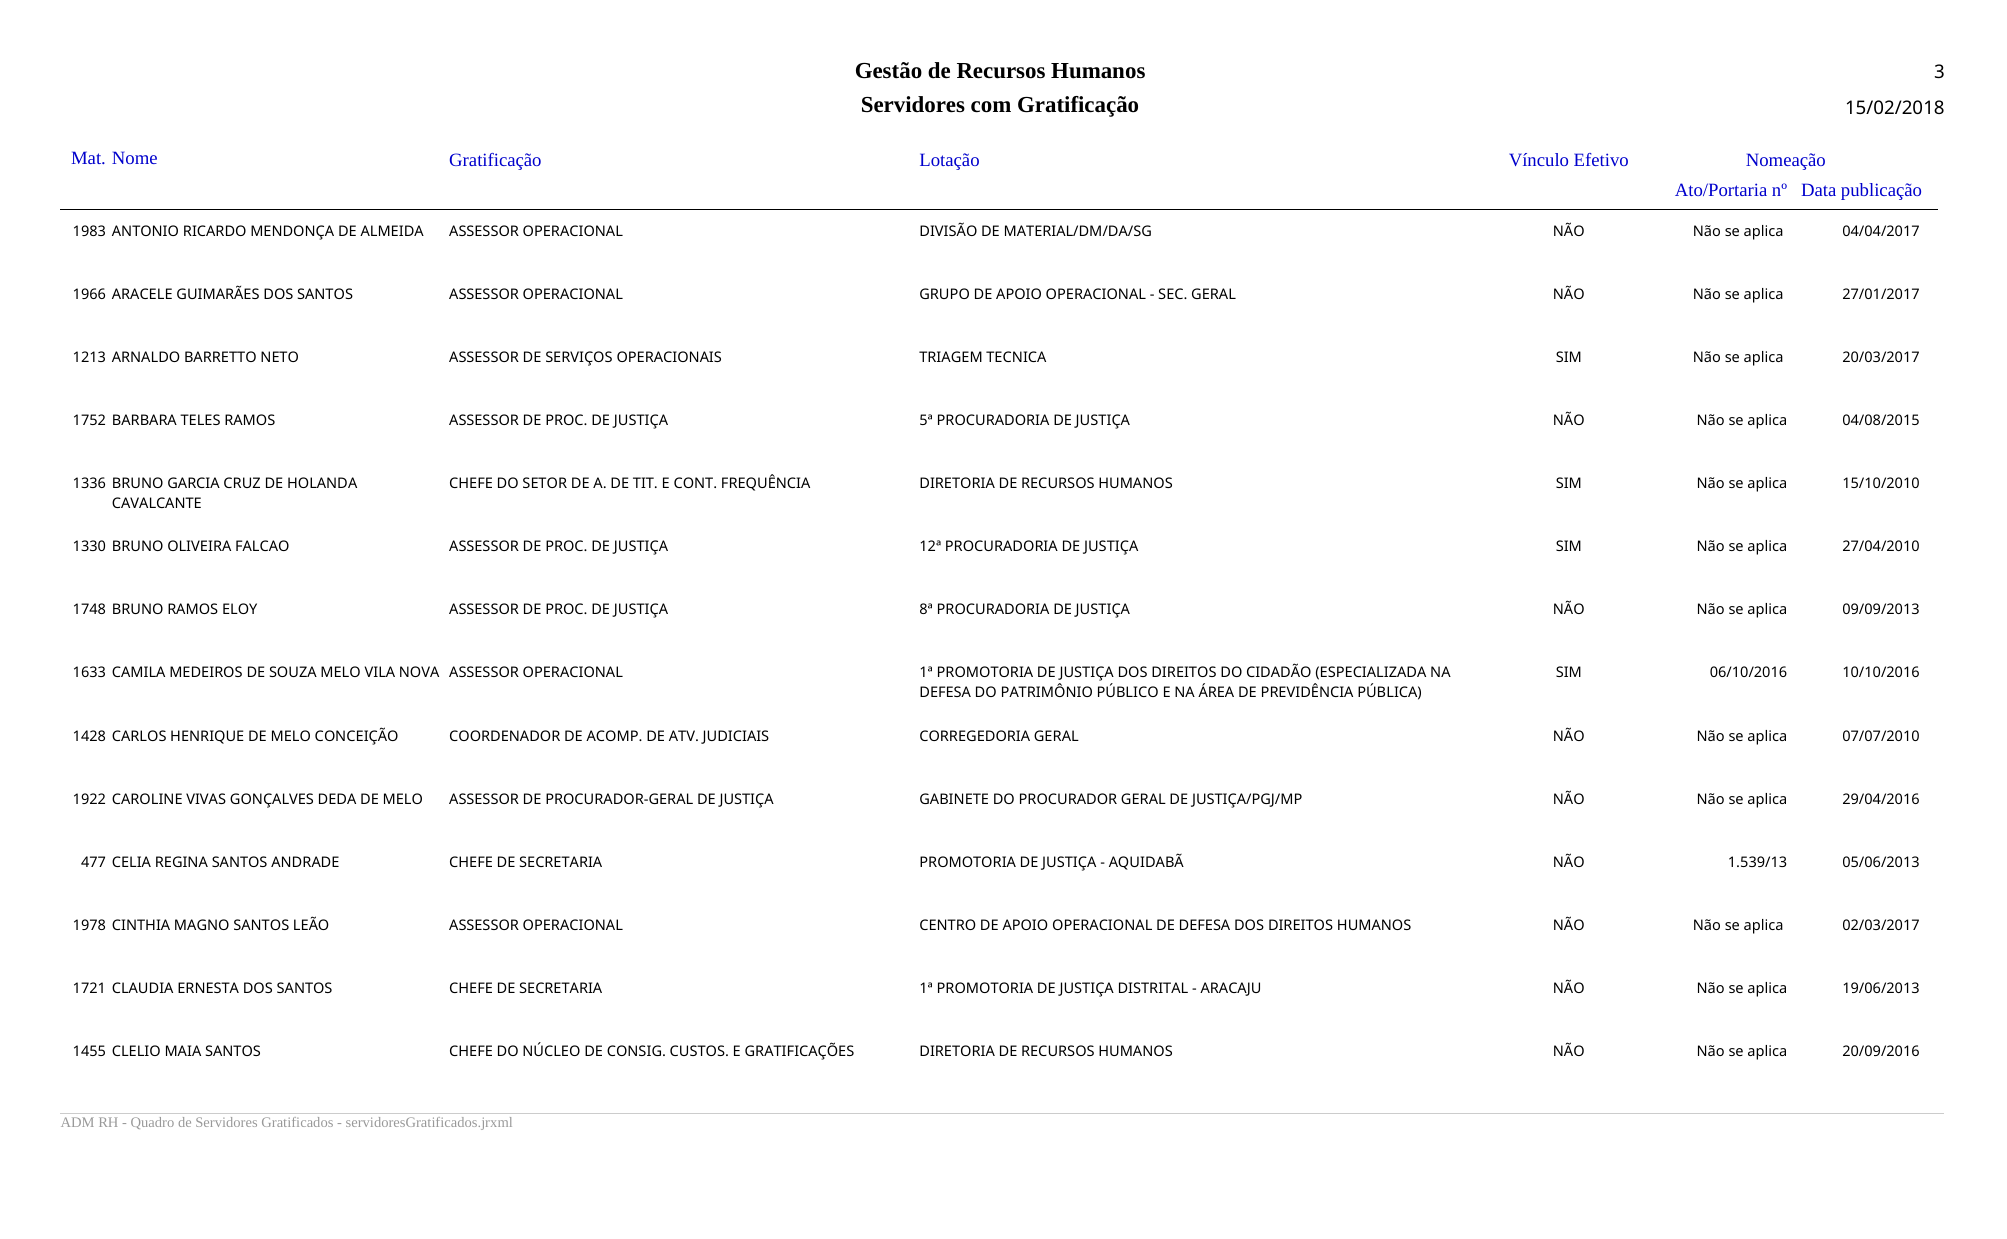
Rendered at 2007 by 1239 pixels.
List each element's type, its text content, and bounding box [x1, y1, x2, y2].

table_cell [0, 691, 112, 704]
table_cell 1336 [9, 473, 106, 501]
table_cell [440, 1020, 449, 1038]
table_cell GRUPO DE APOIO OPERACIONAL - SEC. GERAL [919, 284, 1486, 343]
table_cell [1642, 725, 1649, 754]
table_cell [910, 326, 919, 343]
table_cell [0, 943, 112, 957]
table_cell [440, 438, 449, 452]
table_cell [440, 831, 449, 848]
table_cell COORDENADOR DE ACOMP. DE ATV. JUDICIAIS [449, 725, 910, 785]
table_cell [440, 263, 449, 280]
table_cell [440, 249, 449, 262]
table_cell [0, 852, 9, 880]
table_cell [1642, 754, 2007, 767]
table_cell [106, 536, 112, 564]
table_cell [910, 347, 919, 375]
table_cell [910, 284, 919, 312]
table_cell ASSESSOR DE PROC. DE JUSTIÇA [449, 410, 910, 470]
table_cell [0, 628, 112, 641]
table_cell [440, 326, 449, 343]
table_cell [0, 220, 9, 249]
table_cell CHEFE DO SETOR DE A. DE TIT. E CONT. FREQUÊNCIA [449, 473, 910, 533]
table_cell [0, 894, 112, 912]
table_cell NÃO [1495, 284, 1642, 326]
table_cell ARNALDO BARRETTO NETO [112, 347, 440, 407]
table_cell [199, 149, 449, 177]
table_cell [1486, 515, 2007, 533]
table_cell [0, 211, 2007, 220]
table_cell [0, 95, 213, 123]
table_cell [1642, 536, 1649, 564]
table_cell [0, 85, 2007, 91]
table_cell [1642, 915, 1649, 943]
table_cell [910, 943, 919, 957]
table_cell [1642, 789, 1649, 817]
table_cell [1642, 1006, 2007, 1020]
table_cell GABINETE DO PROCURADOR GERAL DE JUSTIÇA/PGJ/MP [919, 789, 1486, 848]
table_cell [440, 725, 449, 754]
table_cell [910, 536, 919, 564]
table_cell [1920, 347, 2007, 375]
table_cell [910, 438, 919, 452]
table_cell [0, 375, 112, 389]
table_cell [910, 894, 919, 912]
table_cell DIRETORIA DE RECURSOS HUMANOS [919, 473, 1486, 533]
table_cell [1787, 284, 1792, 312]
table_cell [1920, 662, 2007, 691]
table_cell [0, 957, 112, 975]
table_cell [1642, 1070, 2007, 1083]
table_cell [0, 641, 112, 659]
table_cell [910, 410, 919, 438]
table_cell [1642, 978, 1649, 1006]
table_cell [910, 515, 919, 533]
table_cell [440, 410, 449, 438]
table_cell [440, 957, 449, 975]
table_cell [440, 578, 449, 596]
table_cell [1920, 284, 2007, 312]
table_cell 15/10/2010 [1793, 473, 1919, 501]
table_cell [910, 375, 919, 389]
table_cell [0, 565, 112, 578]
table_cell 27/04/2010 [1793, 536, 1919, 564]
table_cell [910, 754, 919, 767]
table_cell Não se aplica [1649, 220, 1787, 249]
table_cell [0, 817, 112, 831]
table_cell CHEFE DO NÚCLEO DE CONSIG. CUSTOS. E GRATIFICAÇÕES [449, 1041, 910, 1101]
table_cell [910, 501, 919, 515]
table_cell [1920, 1041, 2007, 1069]
table_cell [1486, 754, 1495, 767]
table_cell [0, 501, 112, 515]
table_cell [1920, 852, 2007, 880]
table_cell [1787, 599, 1792, 628]
table_cell [0, 704, 112, 722]
table_cell [910, 263, 919, 280]
table_cell [910, 452, 919, 470]
table_cell NÃO [1495, 410, 1642, 452]
table_cell [1920, 473, 2007, 501]
table_cell Lotação [919, 149, 1486, 178]
table_cell SIM [1495, 347, 1642, 389]
table_cell [1486, 628, 1495, 641]
table_cell BRUNO GARCIA CRUZ DE HOLANDA CAVALCANTE [112, 473, 440, 533]
table_cell 1428 [9, 725, 106, 754]
table_cell [0, 1113, 60, 1137]
table_cell [1920, 599, 2007, 628]
table_cell [910, 149, 919, 177]
table_cell [440, 536, 449, 564]
table_cell 06/10/2016 [1649, 662, 1787, 691]
table_cell [1486, 915, 1495, 943]
table_cell [1486, 263, 2007, 280]
table_cell [1642, 249, 2007, 262]
table_cell [440, 691, 449, 704]
table_cell [0, 1041, 9, 1069]
table_cell [1787, 915, 1792, 943]
table_cell [1486, 725, 1495, 754]
table_cell SIM [1495, 473, 1642, 515]
table_cell DIRETORIA DE RECURSOS HUMANOS [919, 1041, 1486, 1101]
table_cell [1945, 95, 2007, 123]
table_cell NÃO [1495, 789, 1642, 831]
table_cell [440, 817, 449, 831]
table_cell [440, 1083, 449, 1101]
table_cell [0, 410, 9, 438]
table_cell 3 [1790, 59, 1944, 85]
table_cell [440, 347, 449, 375]
table_cell [1486, 578, 2007, 596]
table_cell [1486, 1083, 2007, 1101]
table_cell [1486, 894, 2007, 912]
table_cell [440, 880, 449, 894]
table_cell [1486, 473, 1495, 501]
table_cell [1642, 662, 1649, 691]
table_cell [106, 410, 112, 438]
table_cell 5ª PROCURADORIA DE JUSTIÇA [919, 410, 1486, 470]
table_cell [0, 179, 1649, 208]
table_cell [440, 789, 449, 817]
table_cell [1486, 501, 1495, 515]
table_cell [1787, 410, 1792, 438]
table_cell Ato/Portaria nº [1649, 179, 1787, 208]
table_cell [1486, 768, 2007, 785]
table_cell Não se aplica [1649, 284, 1787, 312]
table_cell [106, 347, 112, 375]
table_cell CAROLINE VIVAS GONÇALVES DEDA DE MELO [112, 789, 440, 848]
table_cell [106, 789, 112, 817]
table_cell [910, 789, 919, 817]
table_cell Não se aplica [1649, 599, 1787, 628]
table_cell [1486, 284, 1495, 312]
table_cell [1642, 691, 2007, 704]
table_cell [1642, 628, 2007, 641]
table_cell [1486, 817, 1495, 831]
table_cell Não se aplica [1649, 1041, 1787, 1069]
table_cell [1486, 326, 2007, 343]
table_cell [1642, 501, 2007, 515]
table_cell 05/06/2013 [1793, 852, 1919, 880]
table_cell [1922, 149, 2007, 177]
table_cell [440, 1041, 449, 1069]
table_cell NÃO [1495, 220, 1642, 262]
table_cell [1486, 249, 1495, 262]
table_cell [1486, 943, 1495, 957]
table_cell [0, 1006, 112, 1020]
table_cell ADM RH - Quadro de Servidores Gratificados - servidoresGratificados.jrxml [60, 1114, 1944, 1137]
table_cell [1920, 536, 2007, 564]
table_cell Não se aplica [1649, 725, 1787, 754]
table_cell [440, 599, 449, 628]
table_cell 1ª PROMOTORIA DE JUSTIÇA DISTRITAL - ARACAJU [919, 978, 1486, 1038]
table_cell 10/10/2016 [1793, 662, 1919, 691]
table_cell [1787, 1041, 1792, 1069]
table_cell [910, 641, 919, 659]
table_cell [1486, 375, 1495, 389]
table_cell [1642, 943, 2007, 957]
table_cell [440, 375, 449, 389]
table_cell [0, 326, 112, 343]
table_cell [1642, 375, 2007, 389]
table_cell Nomeação [1649, 149, 1922, 178]
table_cell [1486, 536, 1495, 564]
table_cell CORREGEDORIA GERAL [919, 725, 1486, 785]
table_cell [0, 599, 9, 628]
table_cell PROMOTORIA DE JUSTIÇA - AQUIDABÃ [919, 852, 1486, 912]
table_cell [1486, 691, 1495, 704]
table_cell [1920, 410, 2007, 438]
table_cell Não se aplica [1649, 536, 1787, 564]
table_cell [1486, 957, 2007, 975]
table_cell [0, 59, 213, 85]
table_cell ASSESSOR DE PROC. DE JUSTIÇA [449, 599, 910, 659]
table_cell [1486, 789, 1495, 817]
table_cell [910, 978, 919, 1006]
table_cell [1787, 473, 1792, 501]
table_cell [910, 312, 919, 326]
table_cell 04/08/2015 [1793, 410, 1919, 438]
table_cell [1945, 1113, 2007, 1137]
table_cell [0, 284, 9, 312]
table_cell [1486, 831, 2007, 848]
table_cell [910, 578, 919, 596]
table_cell [1486, 149, 1495, 177]
table_cell CHEFE DE SECRETARIA [449, 978, 910, 1038]
table_cell [910, 1070, 919, 1083]
table_cell [440, 312, 449, 326]
table_cell [0, 452, 112, 470]
table_cell [0, 754, 112, 767]
table_cell NÃO [1495, 915, 1642, 957]
table_cell BRUNO RAMOS ELOY [112, 599, 440, 659]
table_cell [0, 347, 9, 375]
table_cell [1486, 1070, 1495, 1083]
table_cell [0, 249, 112, 262]
table_cell [1920, 789, 2007, 817]
table_cell CLAUDIA ERNESTA DOS SANTOS [112, 978, 440, 1038]
table_cell BRUNO OLIVEIRA FALCAO [112, 536, 440, 596]
table_cell [0, 789, 9, 817]
table_cell [1920, 915, 2007, 943]
table_cell [106, 915, 112, 943]
table_cell [440, 894, 449, 912]
table_cell [0, 978, 9, 1006]
table_cell [1922, 179, 2007, 208]
table_cell CHEFE DE SECRETARIA [449, 852, 910, 912]
table_cell 04/04/2017 [1793, 220, 1919, 249]
table_cell [0, 725, 9, 754]
table_cell [1642, 852, 1649, 880]
table_cell Data publicação [1787, 179, 1922, 208]
table_cell [0, 263, 112, 280]
table_cell 1748 [9, 599, 106, 628]
table_cell Não se aplica [1649, 978, 1787, 1006]
table_cell [440, 515, 449, 533]
table_cell 12ª PROCURADORIA DE JUSTIÇA [919, 536, 1486, 596]
table_cell [440, 389, 449, 407]
table_cell [0, 915, 9, 943]
table_cell [0, 438, 112, 452]
table_cell [440, 641, 449, 659]
table_cell ASSESSOR DE SERVIÇOS OPERACIONAIS [449, 347, 910, 407]
table_cell NÃO [1495, 978, 1642, 1020]
table_cell [1486, 662, 1495, 691]
table_cell [106, 978, 112, 1006]
table_cell [1486, 1020, 2007, 1038]
table_cell [910, 565, 919, 578]
table_cell [1787, 536, 1792, 564]
table_cell [0, 1070, 112, 1083]
table_header Nome [112, 147, 199, 177]
table_cell [910, 704, 919, 722]
table_cell [1945, 59, 2007, 85]
table_cell [0, 149, 44, 177]
table_cell ASSESSOR DE PROCURADOR-GERAL DE JUSTIÇA [449, 789, 910, 848]
table_cell [1486, 312, 1495, 326]
table_cell 1721 [9, 978, 106, 1006]
table_cell [106, 284, 112, 312]
table_cell [910, 725, 919, 754]
table_cell 02/03/2017 [1793, 915, 1919, 943]
table_cell [910, 473, 919, 501]
table_cell [1486, 880, 1495, 894]
table_cell 1455 [9, 1041, 106, 1069]
table_cell [1486, 852, 1495, 880]
table_cell [1486, 438, 1495, 452]
table_cell [1787, 852, 1792, 880]
table_cell Não se aplica [1649, 789, 1787, 817]
table_cell Servidores com Gratificação [213, 91, 1787, 123]
table_cell 1978 [9, 915, 106, 943]
table_cell Não se aplica [1649, 347, 1787, 375]
table_cell CAMILA MEDEIROS DE SOUZA MELO VILA NOVA [112, 662, 440, 722]
table_cell [106, 852, 112, 880]
table_cell [106, 149, 112, 177]
table_cell 1922 [9, 789, 106, 817]
table_cell 15/02/2018 [1790, 95, 1944, 123]
table_cell ARACELE GUIMARÃES DOS SANTOS [112, 284, 440, 343]
table_cell [0, 123, 2007, 147]
table_cell CENTRO DE APOIO OPERACIONAL DE DEFESA DOS DIREITOS HUMANOS [919, 915, 1486, 975]
table_cell CELIA REGINA SANTOS ANDRADE [112, 852, 440, 912]
table_cell [910, 1041, 919, 1069]
table_cell [106, 220, 112, 249]
table_cell [910, 831, 919, 848]
table_cell [0, 880, 112, 894]
table_cell ASSESSOR OPERACIONAL [449, 662, 910, 722]
table_cell ANTONIO RICARDO MENDONÇA DE ALMEIDA [112, 220, 440, 280]
table_cell [440, 754, 449, 767]
table_cell [1642, 410, 1649, 438]
table_cell [1920, 220, 2007, 249]
table_cell [910, 1083, 919, 1101]
table_cell [1486, 452, 2007, 470]
table_cell [106, 725, 112, 754]
table_cell [1920, 725, 2007, 754]
table_cell [910, 628, 919, 641]
table_cell [0, 536, 9, 564]
table_cell [910, 691, 919, 704]
table_cell [106, 1041, 112, 1069]
table_cell 1213 [9, 347, 106, 375]
table_header Mat. [44, 147, 106, 177]
table_cell [0, 768, 112, 785]
table_cell Não se aplica [1649, 915, 1787, 943]
table_cell 1.539/13 [1649, 852, 1787, 880]
table_cell [1787, 789, 1792, 817]
table_header [0, 0, 2007, 57]
table_cell [1642, 284, 1649, 312]
table_cell [1486, 1041, 1495, 1069]
table_cell [1486, 704, 2007, 722]
table_cell [440, 768, 449, 785]
table_cell Gestão de Recursos Humanos [213, 57, 1787, 85]
table_cell [1920, 978, 2007, 1006]
table_cell [1642, 565, 2007, 578]
table_cell TRIAGEM TECNICA [919, 347, 1486, 407]
table_cell [910, 852, 919, 880]
table_cell [440, 662, 449, 691]
table_cell [1787, 725, 1792, 754]
table_cell NÃO [1495, 599, 1642, 641]
table_cell [440, 1070, 449, 1083]
table_cell [1486, 565, 1495, 578]
table_cell [910, 1006, 919, 1020]
table_cell [910, 220, 919, 249]
table_cell [0, 312, 112, 326]
table_cell 8ª PROCURADORIA DE JUSTIÇA [919, 599, 1486, 659]
table_cell [1486, 1006, 1495, 1020]
table_cell [0, 1083, 112, 1101]
table_cell [440, 628, 449, 641]
table_cell [1642, 1041, 1649, 1069]
table_cell NÃO [1495, 1041, 1642, 1083]
table_cell DIVISÃO DE MATERIAL/DM/DA/SG [919, 220, 1486, 280]
table_cell [440, 943, 449, 957]
table_cell [1486, 978, 1495, 1006]
table_cell [910, 768, 919, 785]
table_cell 09/09/2013 [1793, 599, 1919, 628]
table_cell ASSESSOR OPERACIONAL [449, 915, 910, 975]
table_cell [1642, 473, 1649, 501]
table_cell [1486, 220, 1495, 249]
table_cell [440, 704, 449, 722]
table_cell CLELIO MAIA SANTOS [112, 1041, 440, 1101]
table_cell [440, 852, 449, 880]
table_cell [1787, 978, 1792, 1006]
table_cell [1642, 220, 1649, 249]
table_cell [910, 249, 919, 262]
table_cell ASSESSOR OPERACIONAL [449, 220, 910, 280]
table_cell BARBARA TELES RAMOS [112, 410, 440, 470]
table_cell [440, 284, 449, 312]
table_cell 29/04/2016 [1793, 789, 1919, 817]
table_cell [440, 501, 449, 515]
table_cell [910, 389, 919, 407]
table_cell 19/06/2013 [1793, 978, 1919, 1006]
table_cell 1ª PROMOTORIA DE JUSTIÇA DOS DIREITOS DO CIDADÃO (ESPECIALIZADA NA DEFESA DO PATRIMÔNIO PÚBLICO E NA ÁREA DE PREVIDÊNCIA PÚBLICA) [919, 662, 1486, 722]
table_cell Não se aplica [1649, 410, 1787, 438]
table_cell [910, 1020, 919, 1038]
table_cell [440, 565, 449, 578]
table_cell NÃO [1495, 725, 1642, 767]
table_cell [910, 599, 919, 628]
table_cell 1966 [9, 284, 106, 312]
table_cell ASSESSOR DE PROC. DE JUSTIÇA [449, 536, 910, 596]
table_cell [1642, 599, 1649, 628]
table_cell [910, 662, 919, 691]
table_cell 477 [9, 852, 106, 880]
table_cell [1787, 220, 1792, 249]
table_cell [440, 915, 449, 943]
table_cell [1486, 347, 1495, 375]
table_cell [1642, 312, 2007, 326]
table_cell [1642, 438, 2007, 452]
table_cell [1486, 599, 1495, 628]
table_cell [1642, 149, 1649, 177]
table_cell [0, 389, 112, 407]
table_cell [1787, 347, 1792, 375]
table_cell [1642, 347, 1649, 375]
table_cell [1787, 662, 1792, 691]
table_cell [910, 957, 919, 975]
table_cell [0, 1020, 112, 1038]
table_cell [1486, 641, 2007, 659]
table_cell 1752 [9, 410, 106, 438]
table_cell CINTHIA MAGNO SANTOS LEÃO [112, 915, 440, 975]
table_cell CARLOS HENRIQUE DE MELO CONCEIÇÃO [112, 725, 440, 785]
table_cell [440, 473, 449, 501]
table_cell [0, 831, 112, 848]
table_cell [106, 473, 112, 501]
table_cell Não se aplica [1649, 473, 1787, 501]
table_cell [910, 880, 919, 894]
table_cell SIM [1495, 536, 1642, 578]
table_cell [0, 515, 112, 533]
table_cell [0, 662, 9, 691]
table_cell 20/03/2017 [1793, 347, 1919, 375]
table_cell Vínculo Efetivo [1495, 149, 1642, 178]
table_cell [440, 1006, 449, 1020]
table_cell [1486, 410, 1495, 438]
table_cell [910, 817, 919, 831]
table_cell 27/01/2017 [1793, 284, 1919, 312]
table_cell [440, 452, 449, 470]
table_cell [440, 978, 449, 1006]
table_cell NÃO [1495, 852, 1642, 894]
table_cell [0, 473, 9, 501]
table_cell [1642, 880, 2007, 894]
table_cell [1486, 389, 2007, 407]
table_cell [1642, 817, 2007, 831]
table_cell ASSESSOR OPERACIONAL [449, 284, 910, 343]
table_cell [106, 662, 112, 691]
table_cell 07/07/2010 [1793, 725, 1919, 754]
table_cell 1983 [9, 220, 106, 249]
table_cell [106, 599, 112, 628]
table_cell 1633 [9, 662, 106, 691]
table_cell [0, 1101, 2007, 1113]
table_cell 20/09/2016 [1793, 1041, 1919, 1069]
table_cell [440, 220, 449, 249]
table_cell 1330 [9, 536, 106, 564]
table_cell [0, 578, 112, 596]
table_cell [910, 915, 919, 943]
table_cell Gratificação [449, 149, 910, 178]
table_cell SIM [1495, 662, 1642, 704]
